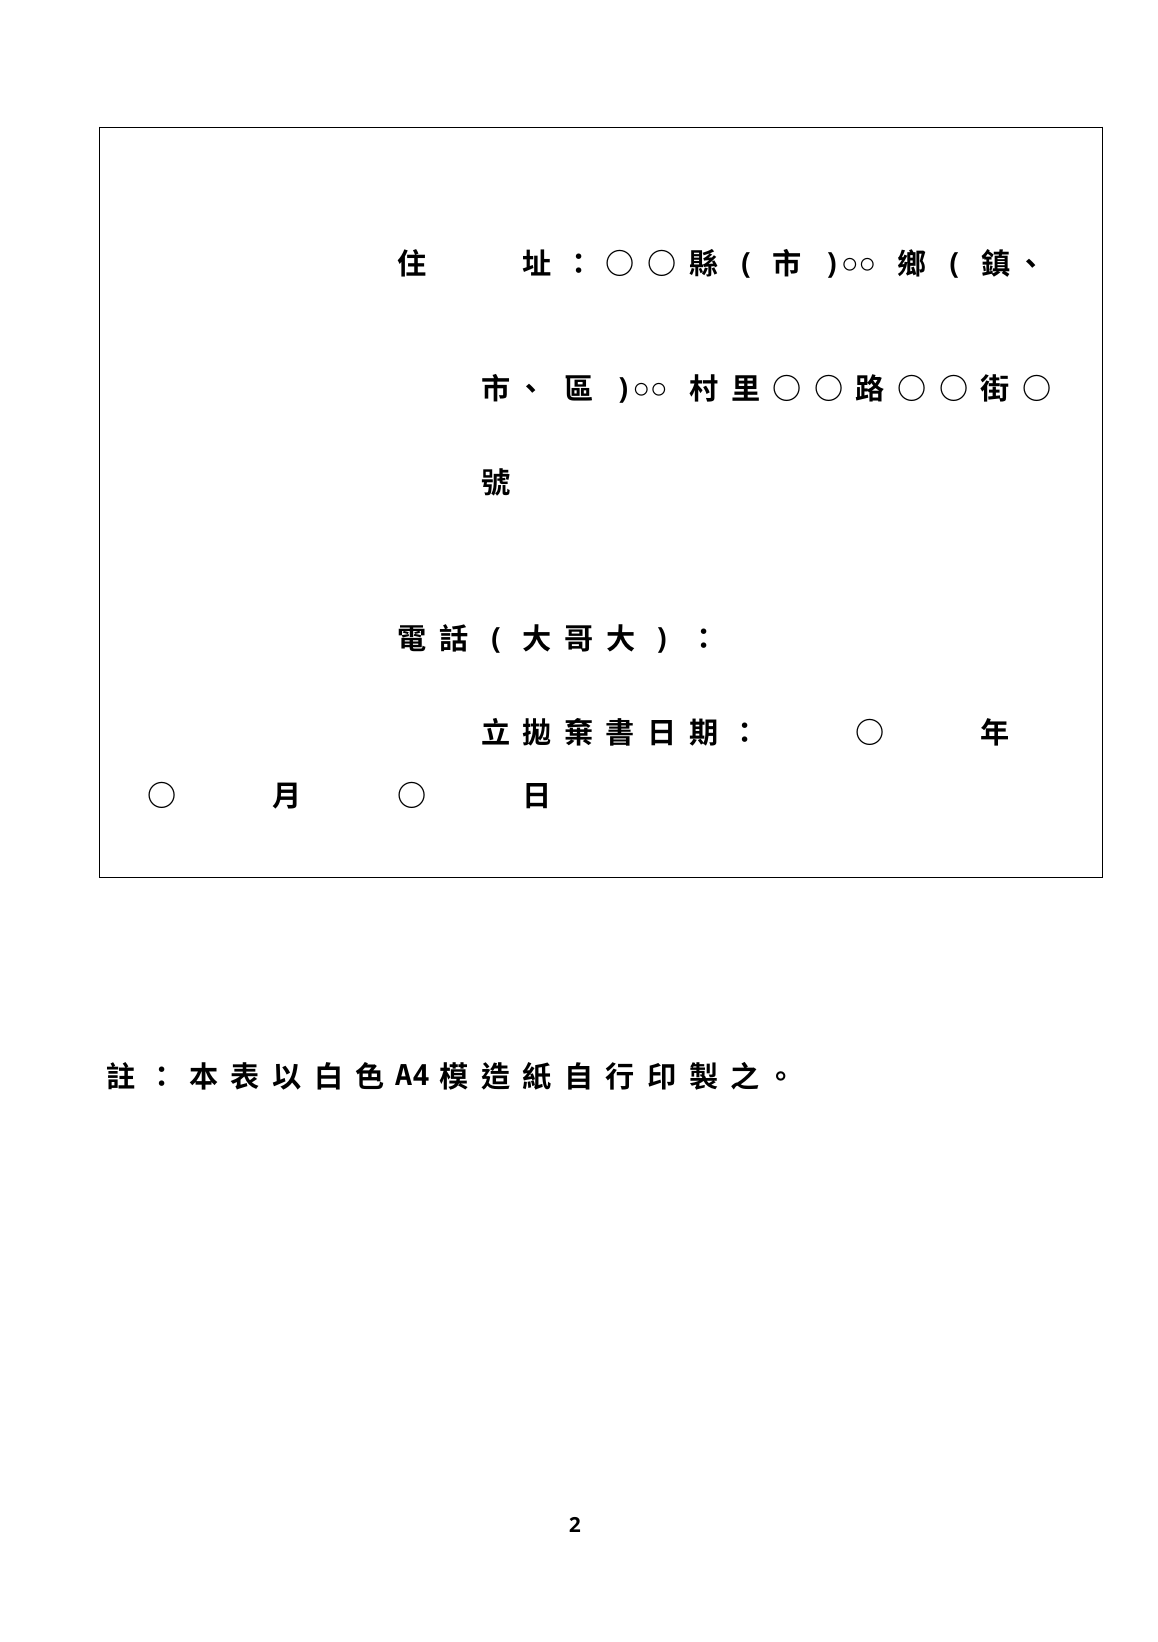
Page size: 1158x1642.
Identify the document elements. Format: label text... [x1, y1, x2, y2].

table_header 住 址：○○縣(市)○○鄉(鎮、市、區)○○村里○○路○○街○號 電話(大哥大)： 立拋棄書日期： ○ 年 ○ 月 ○ 日 [100, 128, 1102, 877]
text 註：本表以白色A4模造紙自行印製之。 [99, 1002, 1058, 1127]
